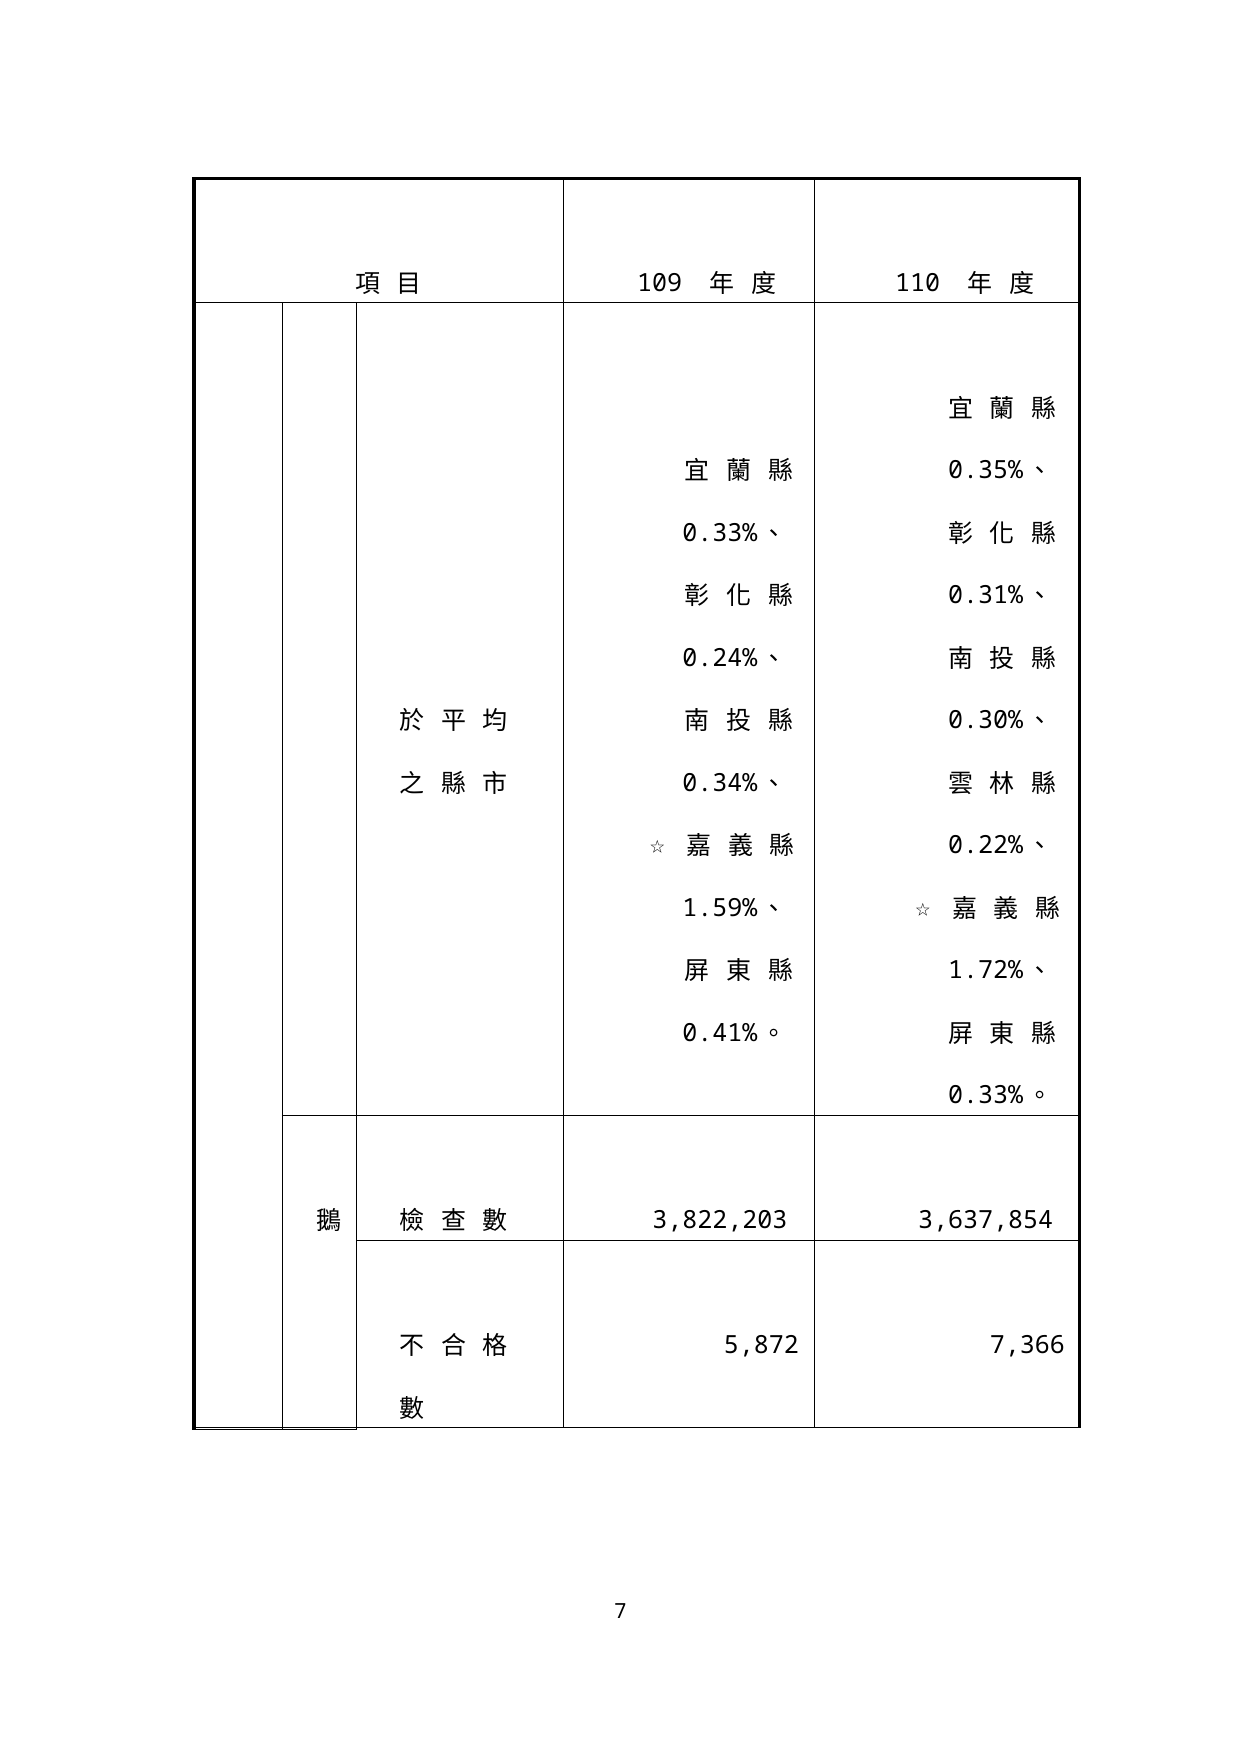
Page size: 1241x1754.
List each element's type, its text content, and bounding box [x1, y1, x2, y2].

table_cell 鵝 [283, 1116, 356, 1427]
table_header 110年度 [815, 180, 1078, 302]
table_cell 5,872 [564, 1241, 814, 1427]
table_cell 宜蘭縣0.33%、 彰化縣0.24%、 南投縣0.34%、 ☆嘉義縣1.59%、 屏東縣0.41%。 [564, 303, 814, 1115]
table_cell 於平均之縣市 [357, 303, 563, 1115]
table_cell [283, 303, 356, 1115]
table_cell 3,637,854 [815, 1116, 1078, 1240]
table_header 109年度 [564, 180, 814, 302]
table_cell 檢查數 [357, 1116, 563, 1240]
table_cell 3,822,203 [564, 1116, 814, 1240]
table_header 項目 [196, 180, 563, 302]
table_cell [196, 303, 282, 1427]
table_cell 不合格數 [357, 1241, 563, 1427]
table_cell 7,366 [815, 1241, 1078, 1427]
table_cell 宜蘭縣0.35%、 彰化縣0.31%、 南投縣0.30%、 雲林縣0.22%、 ☆嘉義縣1.72%、 屏東縣0.33%。 [815, 303, 1078, 1115]
